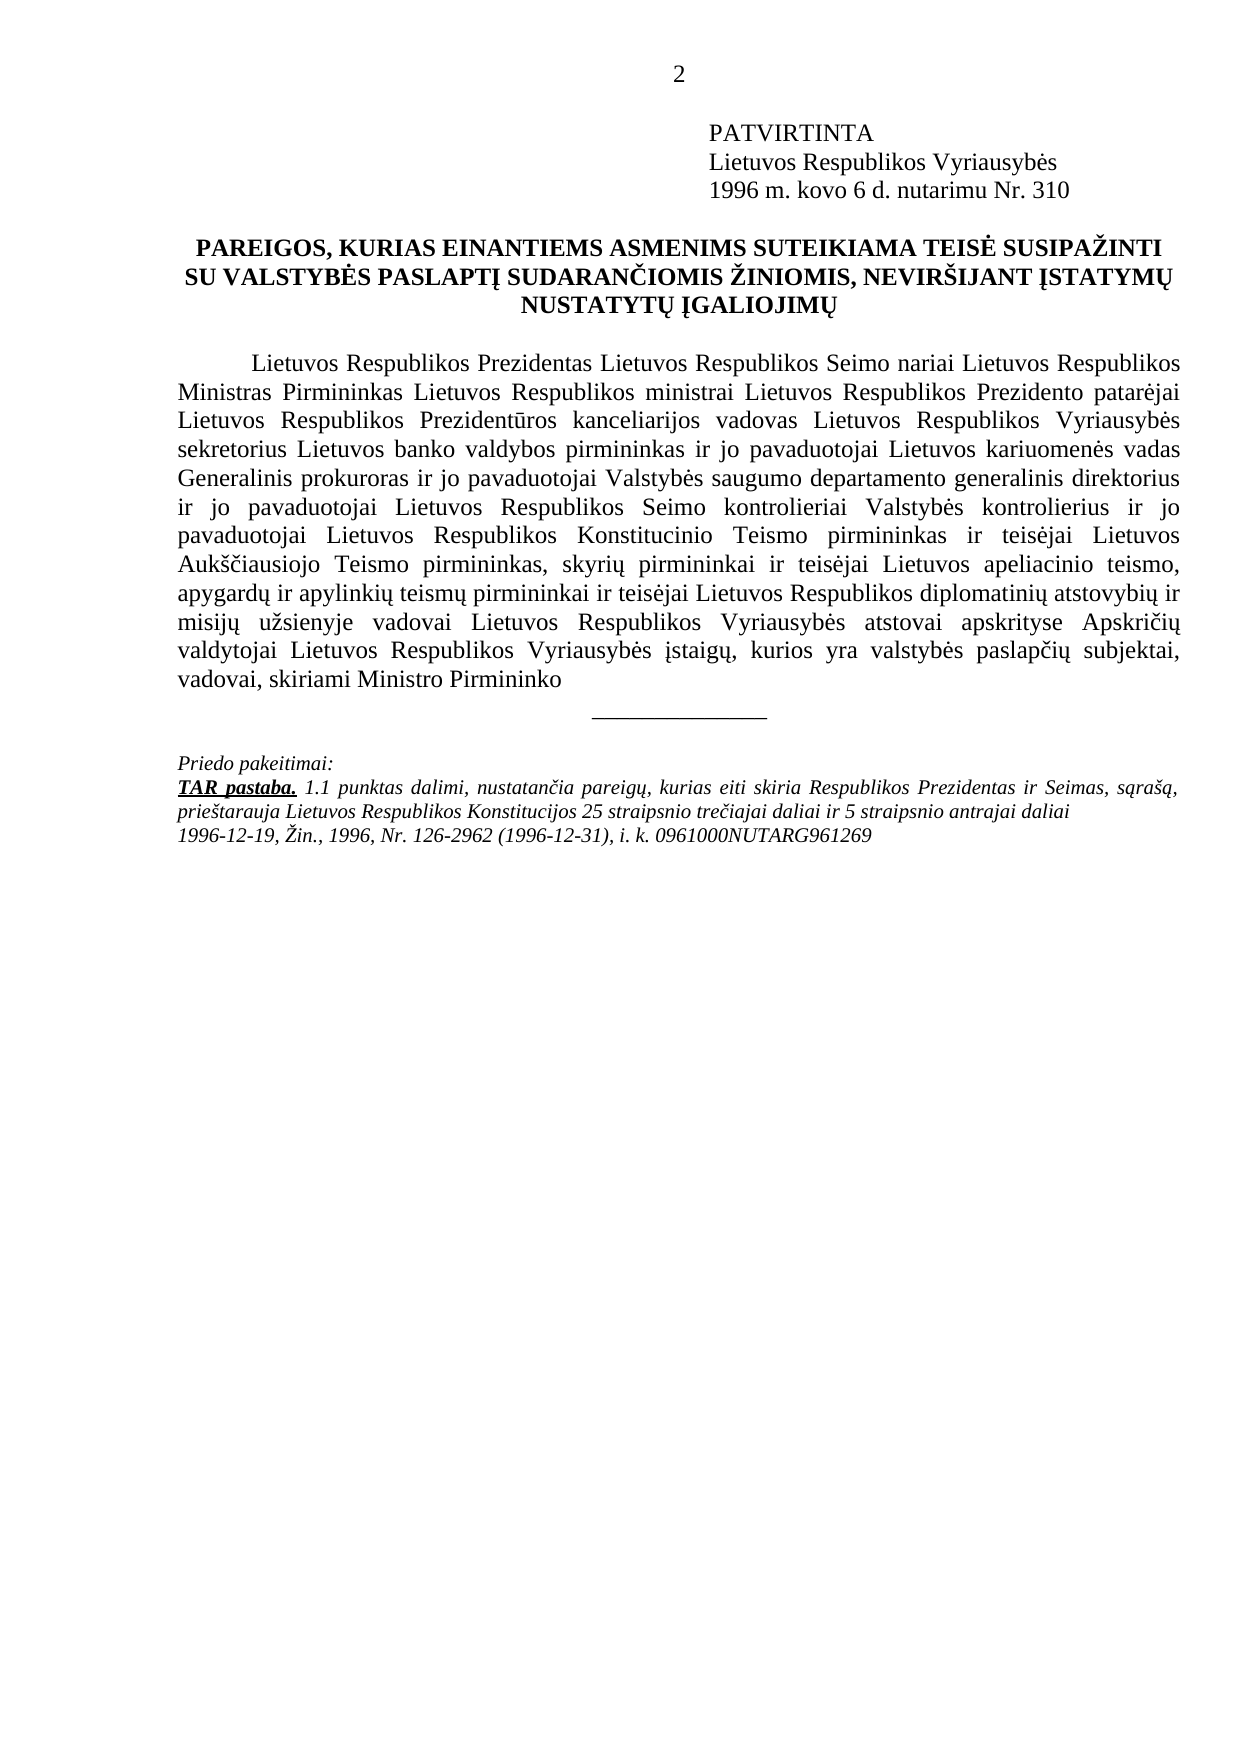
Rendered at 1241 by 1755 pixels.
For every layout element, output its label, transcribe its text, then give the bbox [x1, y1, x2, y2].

text 1996 m. kovo 6 d. nutarimu Nr. 310 [177, 176, 1181, 204]
text Priedo pakeitimai: [177, 751, 1181, 775]
text Lietuvos Respublikos Prezidentas Lietuvos Respublikos Seimo nariai Lietuvos Respublikos Ministras Pirmininkas Lietuvos Respublikos ministrai Lietuvos Respublikos Prezidento patarėjai Lietuvos Respublikos Prezidentūros kanceliarijos vadovas Lietuvos Respublikos Vyriausybės sekretorius Lietuvos banko valdybos pirmininkas ir jo pavaduotojai Lietuvos kariuomenės vadas Generalinis prokuroras ir jo pavaduotojai Valstybės saugumo departamento generalinis direktorius ir jo pavaduotojai Lietuvos Respublikos Seimo kontrolieriai Valstybės kontrolierius ir jo pavaduotojai Lietuvos Respublikos Konstitucinio Teismo pirmininkas ir teisėjai Lietuvos Aukščiausiojo Teismo pirmininkas, skyrių pirmininkai ir teisėjai Lietuvos apeliacinio teismo, apygardų ir apylinkių teismų pirmininkai ir teisėjai Lietuvos Respublikos diplomatinių atstovybių ir misijų užsienyje vadovai Lietuvos Respublikos Vyriausybės atstovai apskrityse Apskričių valdytojai Lietuvos Respublikos Vyriausybės įstaigų, kurios yra valstybės paslapčių subjektai, vadovai, skiriami Ministro Pirmininko [177, 348, 1181, 693]
text ______________ [177, 693, 1181, 722]
text PATVIRTINTA [709, 118, 1181, 147]
text PAREIGOS, KURIAS EINANTIEMS ASMENIMS SUTEIKIAMA TEISĖ SUSIPAŽINTI SU VALSTYBĖS PASLAPTĮ SUDARANČIOMIS ŽINIOMIS, NEVIRŠIJANT ĮSTATYMŲ NUSTATYTŲ ĮGALIOJIMŲ [177, 233, 1181, 319]
text TAR pastaba. 1.1 punktas dalimi, nustatančia pareigų, kurias eiti skiria Respublikos Prezidentas ir Seimas, sąrašą, prieštarauja Lietuvos Respublikos Konstitucijos 25 straipsnio trečiajai daliai ir 5 straipsnio antrajai daliai [177, 775, 1181, 823]
text Lietuvos Respublikos Vyriausybės [177, 147, 1181, 176]
text 1996-12-19, Žin., 1996, Nr. 126-2962 (1996-12-31), i. k. 0961000NUTARG961269 [177, 823, 1181, 847]
